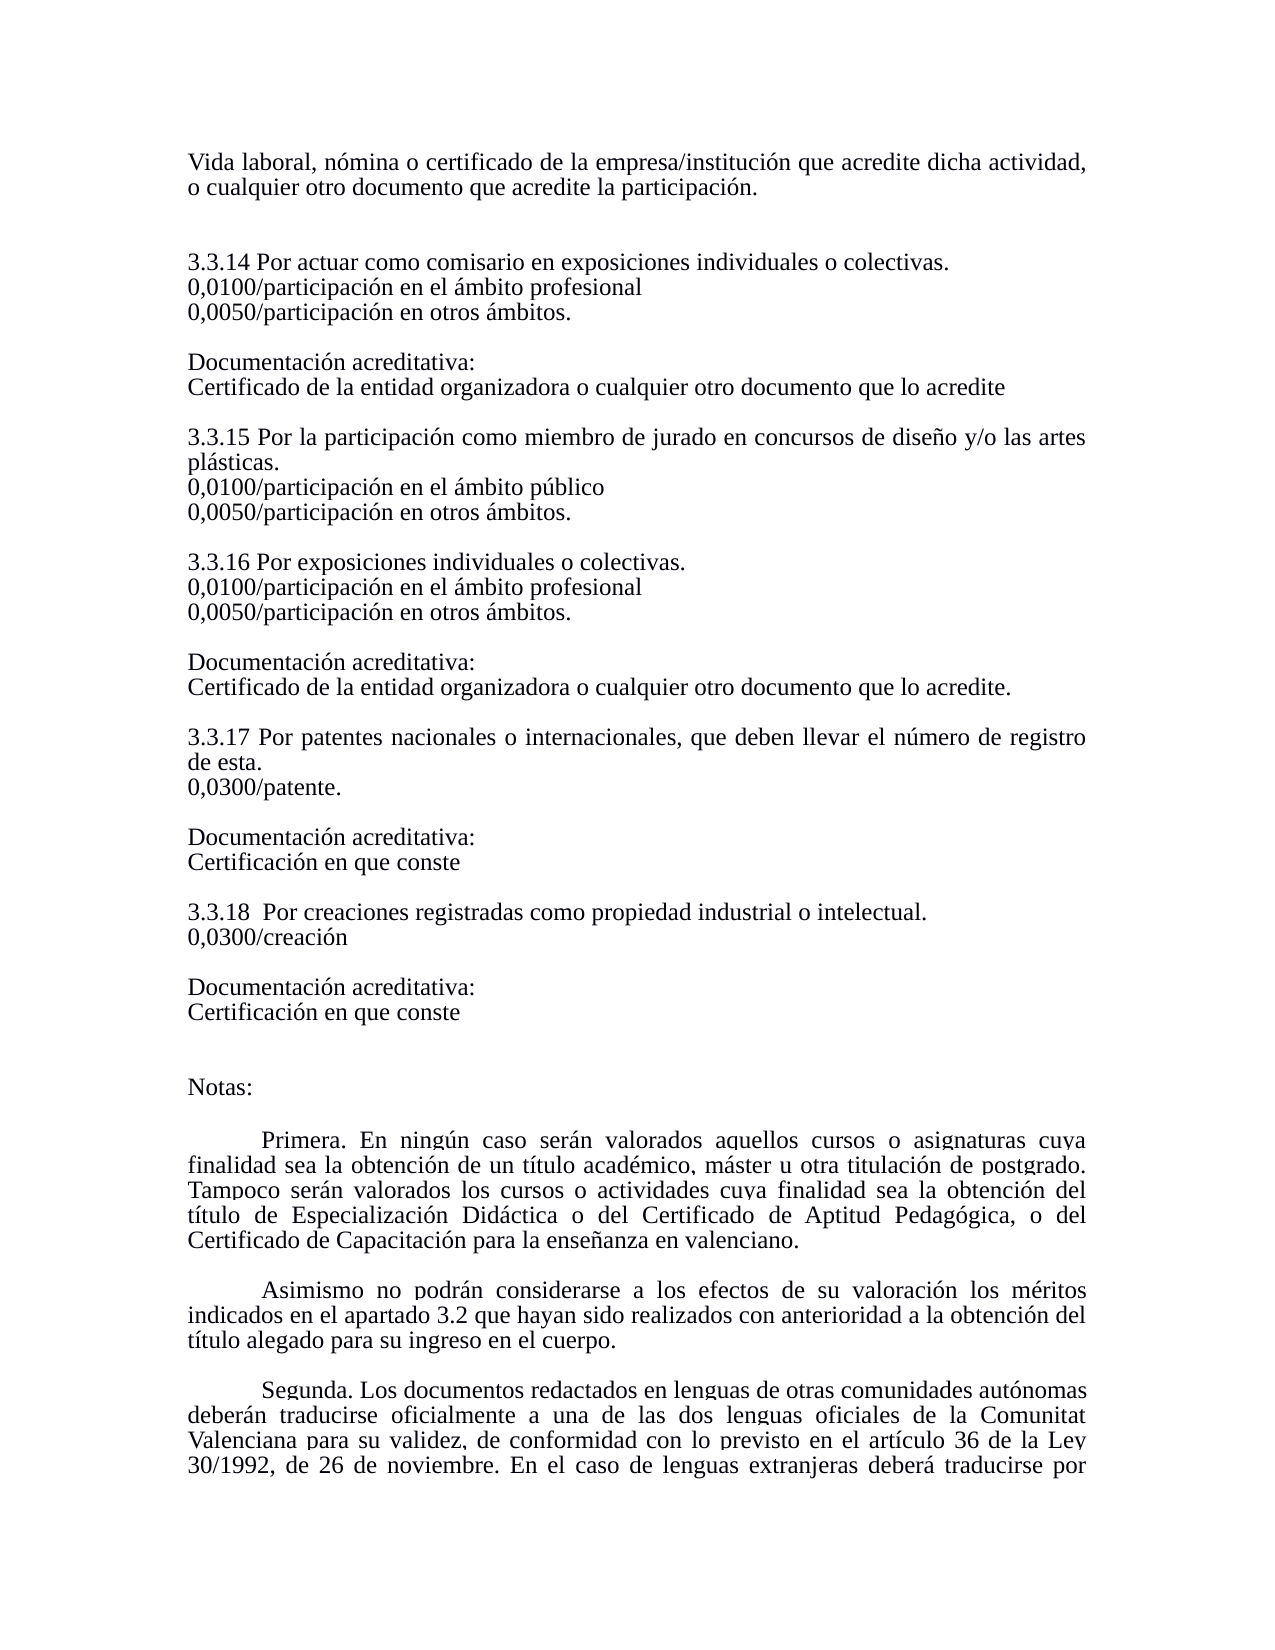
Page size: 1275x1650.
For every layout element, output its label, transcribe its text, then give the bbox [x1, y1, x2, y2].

text 3.3.18 Por creaciones registradas como propiedad industrial o intelectual. [187, 900, 1087, 925]
text Documentación acreditativa: [187, 350, 1087, 375]
text Segunda. Los documentos redactados en lenguas de otras comunidades autónomas deberán traducirse oficialmente a una de las dos lenguas oficiales de la Comunitat Valenciana para su validez, de conformidad con lo previsto en el artículo 36 de la Ley 30/1992, de 26 de noviembre. En el caso de lenguas extranjeras deberá traducirse por [187, 1379, 1087, 1479]
text 3.3.17 Por patentes nacionales o internacionales, que deben llevar el número de registro de esta. [187, 725, 1087, 775]
text 3.3.15 Por la participación como miembro de jurado en concursos de diseño y/o las artes plásticas. [187, 425, 1087, 475]
text 0,0300/patente. [187, 775, 1087, 800]
text Notas: [187, 1075, 1087, 1100]
text Vida laboral, nómina o certificado de la empresa/institución que acredite dicha actividad, o cualquier otro documento que acredite la participación. [187, 150, 1087, 200]
text Certificación en que conste [187, 850, 1087, 875]
text Asimismo no podrán considerarse a los efectos de su valoración los méritos indicados en el apartado 3.2 que hayan sido realizados con anterioridad a la obtención del título alegado para su ingreso en el cuerpo. [187, 1279, 1087, 1354]
text Primera. En ningún caso serán valorados aquellos cursos o asignaturas cuya finalidad sea la obtención de un título académico, máster u otra titulación de postgrado. Tampoco serán valorados los cursos o actividades cuya finalidad sea la obtención del título de Especialización Didáctica o del Certificado de Aptitud Pedagógica, o del Certificado de Capacitación para la enseñanza en valenciano. [187, 1129, 1087, 1254]
text Certificación en que conste [187, 1000, 1087, 1025]
text 0,0050/participación en otros ámbitos. [187, 600, 1087, 625]
text Documentación acreditativa: [187, 975, 1087, 1000]
text Documentación acreditativa: [187, 650, 1087, 675]
text 3.3.16 Por exposiciones individuales o colectivas. [187, 550, 1087, 575]
text 3.3.14 Por actuar como comisario en exposiciones individuales o colectivas. [187, 250, 1087, 275]
text Documentación acreditativa: [187, 825, 1087, 850]
text 0,0100/participación en el ámbito público [187, 475, 1087, 500]
text 0,0300/creación [187, 925, 1087, 950]
text Certificado de la entidad organizadora o cualquier otro documento que lo acredite. [187, 675, 1087, 700]
text 0,0100/participación en el ámbito profesional [187, 575, 1087, 600]
text 0,0050/participación en otros ámbitos. [187, 300, 1087, 325]
text 0,0050/participación en otros ámbitos. [187, 500, 1087, 525]
text 0,0100/participación en el ámbito profesional [187, 275, 1087, 300]
text Certificado de la entidad organizadora o cualquier otro documento que lo acredite [187, 375, 1087, 400]
